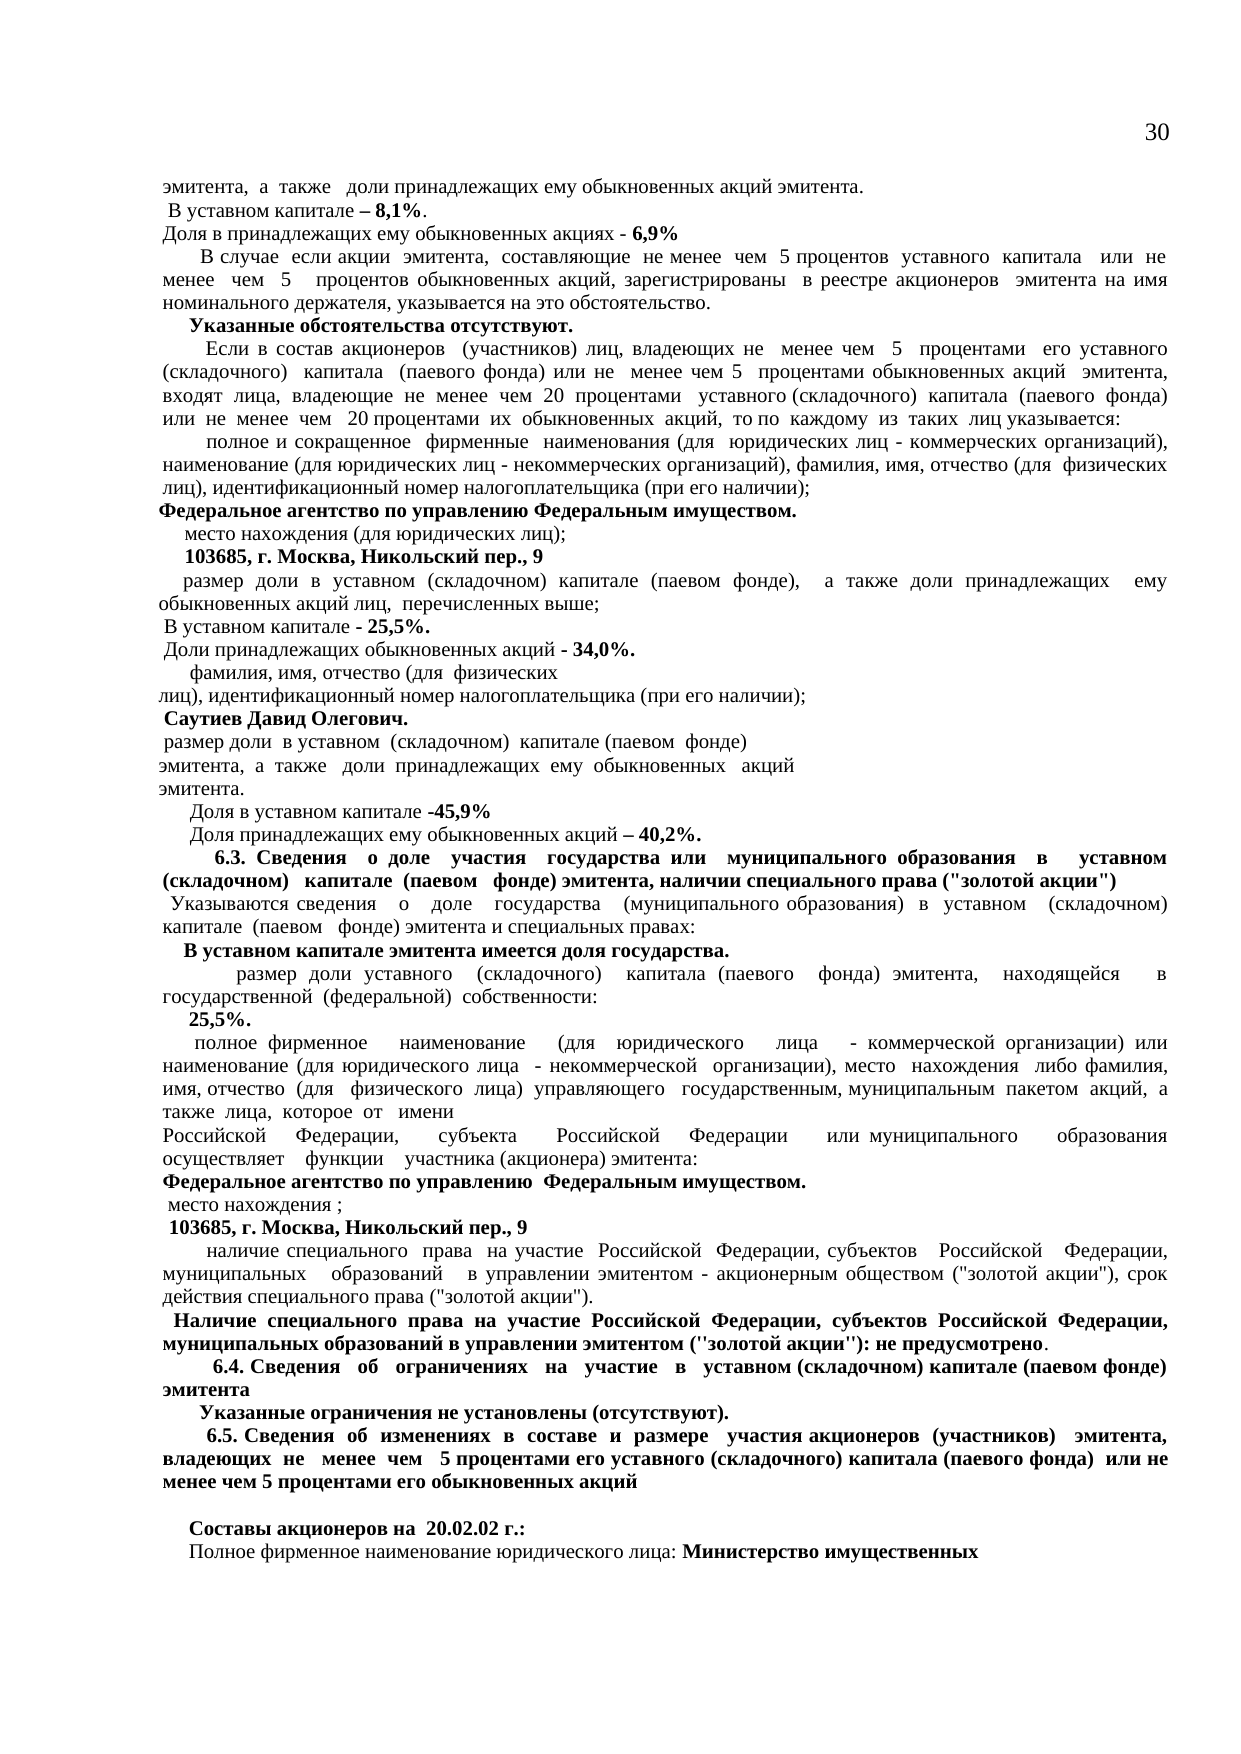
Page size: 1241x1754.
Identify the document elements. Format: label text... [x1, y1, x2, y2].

text эмитента, а также доли принадлежащих ему обыкновенных акций [158, 753, 1169, 777]
text фамилия, имя, отчество (для физических [158, 661, 1169, 684]
text Полное фирменное наименование юридического лица: Министерство имущественных [162, 1540, 1169, 1563]
text В уставном капитале – 8,1%. [162, 198, 1169, 222]
text В уставном капитале - 25,5%. [158, 615, 1169, 638]
text эмитента. [158, 777, 1169, 800]
text Доля в уставном капитале -45,9% [158, 800, 1169, 823]
text 103685, г. Москва, Никольский пер., 9 [158, 1216, 1169, 1239]
text Указываются сведения о доле государства (муниципального образования) в уставном (складочном) капитале (паевом фонде) эмитента и специальных правах: [162, 892, 1169, 938]
text Саутиев Давид Олегович. [158, 707, 1169, 730]
text место нахождения ; [162, 1193, 1169, 1216]
text лиц), идентификационный номер налогоплательщика (при его наличии); [158, 684, 1169, 707]
text полное и сокращенное фирменные наименования (для юридических лиц - коммерческих организаций), наименование (для юридических лиц - некоммерческих организаций), фамилия, имя, отчество (для физических лиц), идентификационный номер налогоплательщика (при его наличии); [162, 430, 1169, 499]
text полное фирменное наименование (для юридического лица - коммерческой организации) или наименование (для юридического лица - некоммерческой организации), место нахождения либо фамилия, имя, отчество (для физического лица) управляющего государственным, муниципальным пакетом акций, а также лица, которое от имени [162, 1031, 1169, 1123]
text В случае если акции эмитента, составляющие не менее чем 5 процентов уставного капитала или не менее чем 5 процентов обыкновенных акций, зарегистрированы в реестре акционеров эмитента на имя номинального держателя, указывается на это обстоятельство. [162, 245, 1169, 314]
text 6.4. Сведения об ограничениях на участие в уставном (складочном) капитале (паевом фонде) эмитента [162, 1355, 1169, 1401]
text размер доли в уставном (складочном) капитале (паевом фонде) [158, 730, 1169, 753]
text размер доли уставного (складочного) капитала (паевого фонда) эмитента, находящейся в государственной (федеральной) собственности: [162, 962, 1169, 1008]
text В уставном капитале эмитента имеется доля государства. [162, 938, 1169, 962]
text Доли принадлежащих обыкновенных акций - 34,0%. [158, 638, 1169, 661]
text 6.3. Сведения о доле участия государства или муниципального образования в уставном (складочном) капитале (паевом фонде) эмитента, наличии специального права ("золотой акции") [162, 846, 1169, 892]
text Если в состав акционеров (участников) лиц, владеющих не менее чем 5 процентами его уставного (складочного) капитала (паевого фонда) или не менее чем 5 процентами обыкновенных акций эмитента, входят лица, владеющие не менее чем 20 процентами уставного (складочного) капитала (паевого фонда) или не менее чем 20 процентами их обыкновенных акций, то по каждому из таких лиц указывается: [162, 337, 1169, 430]
text Указанные обстоятельства отсутствуют. [162, 314, 1169, 337]
text 6.5. Сведения об изменениях в составе и размере участия акционеров (участников) эмитента, владеющих не менее чем 5 процентами его уставного (складочного) капитала (паевого фонда) или не менее чем 5 процентами его обыкновенных акций [162, 1424, 1169, 1493]
text Указанные ограничения не установлены (отсутствуют). [162, 1401, 1169, 1424]
text Федеральное агентство по управлению Федеральным имуществом. [158, 499, 1169, 522]
text Российской Федерации, субъекта Российской Федерации или муниципального образования осуществляет функции участника (акционера) эмитента: [162, 1123, 1169, 1170]
text Доля принадлежащих ему обыкновенных акций – 40,2%. [158, 823, 1169, 846]
text Наличие специального права на участие Российской Федерации, субъектов Российской Федерации, муниципальных образований в управлении эмитентом (''золотой акции''): не предусмотрено. [162, 1308, 1169, 1355]
text наличие специального права на участие Российской Федерации, субъектов Российской Федерации, муниципальных образований в управлении эмитентом - акционерным обществом ("золотой акции"), срок действия специального права ("золотой акции"). [162, 1239, 1169, 1308]
text Доля в принадлежащих ему обыкновенных акциях - 6,9% [162, 222, 1169, 245]
text место нахождения (для юридических лиц); [158, 522, 1169, 545]
text Составы акционеров на 20.02.02 г.: [162, 1517, 1169, 1540]
text размер доли в уставном (складочном) капитале (паевом фонде), а также доли принадлежащих ему обыкновенных акций лиц, перечисленных выше; [158, 568, 1169, 615]
text 103685, г. Москва, Никольский пер., 9 [158, 545, 1169, 568]
text эмитента, а также доли принадлежащих ему обыкновенных акций эмитента. [162, 175, 1169, 198]
text 25,5%. [162, 1008, 1169, 1031]
text Федеральное агентство по управлению Федеральным имуществом. [162, 1170, 1169, 1193]
